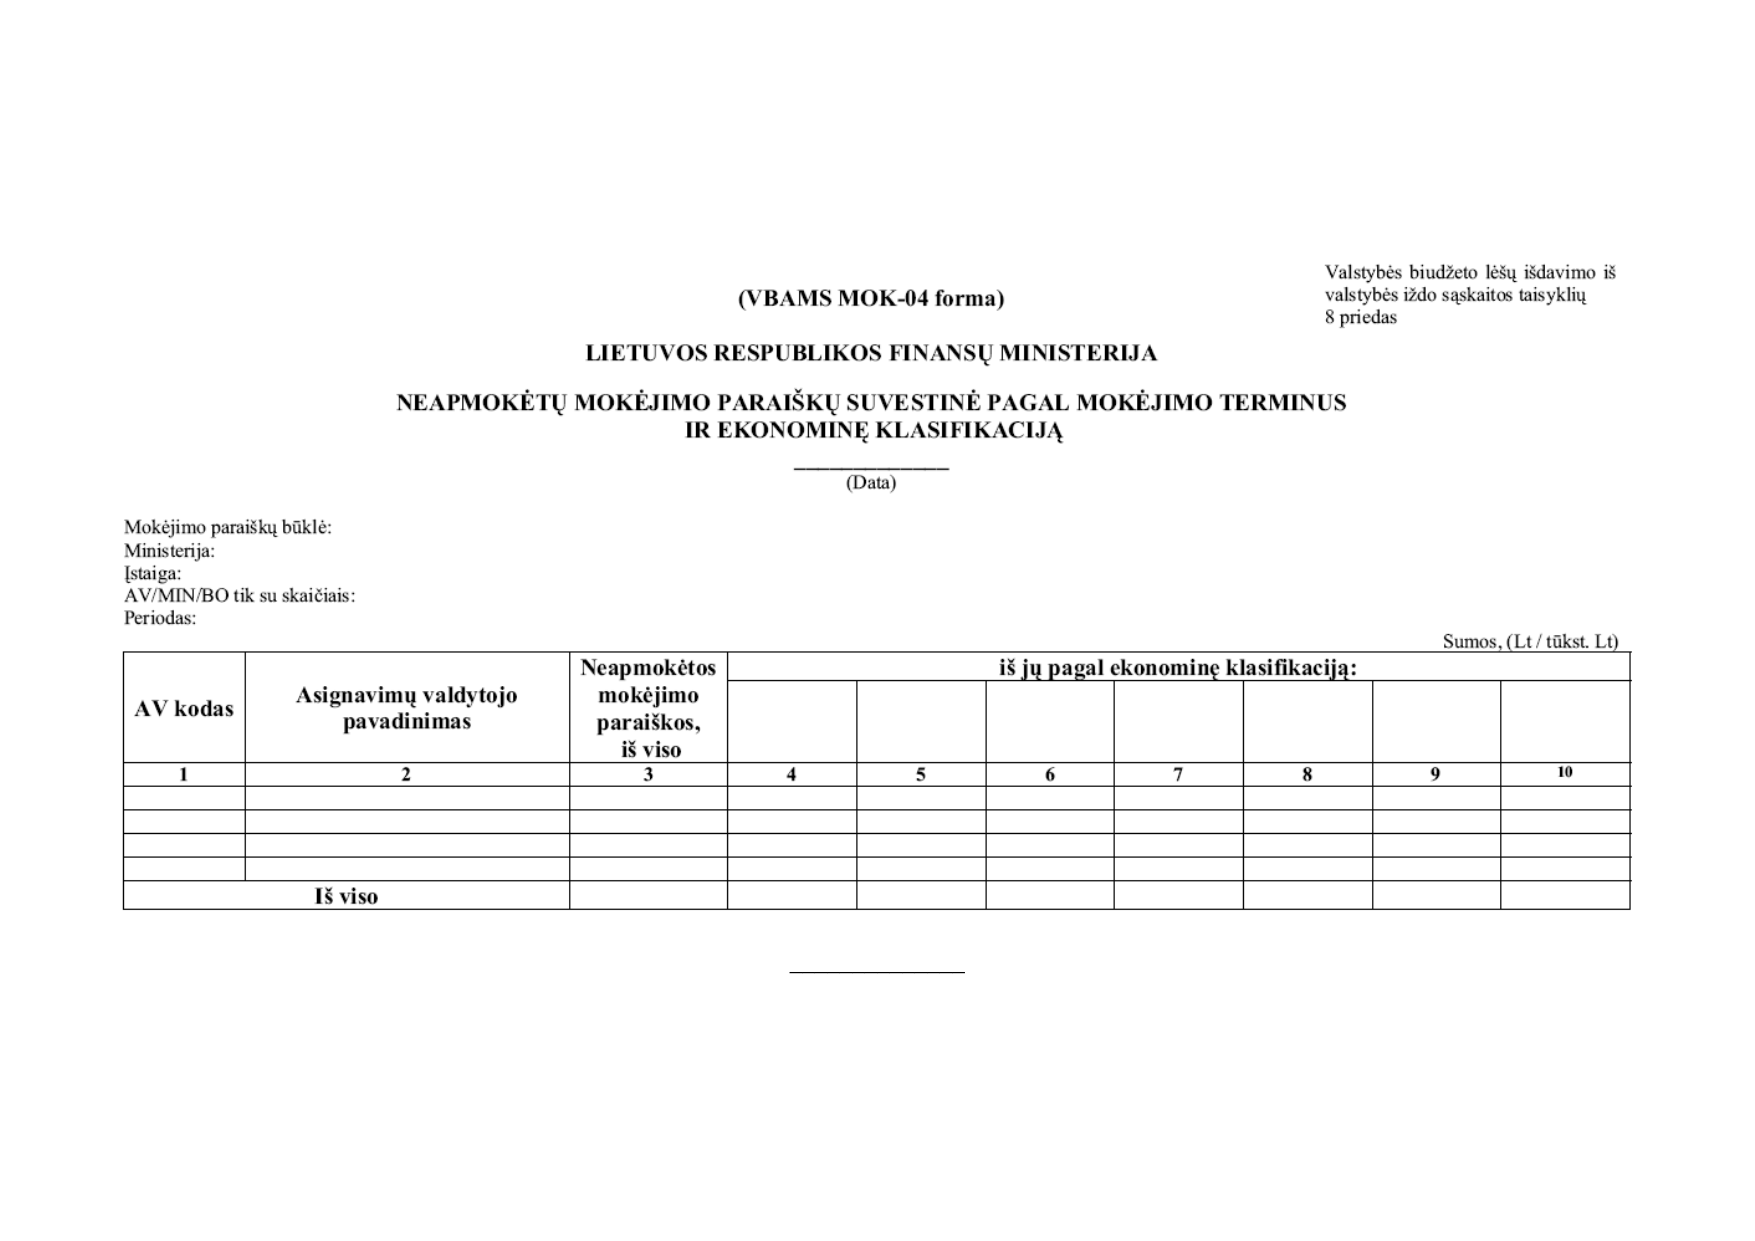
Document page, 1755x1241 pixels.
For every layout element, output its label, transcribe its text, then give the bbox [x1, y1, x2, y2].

text ______________ [118, 947, 1636, 976]
